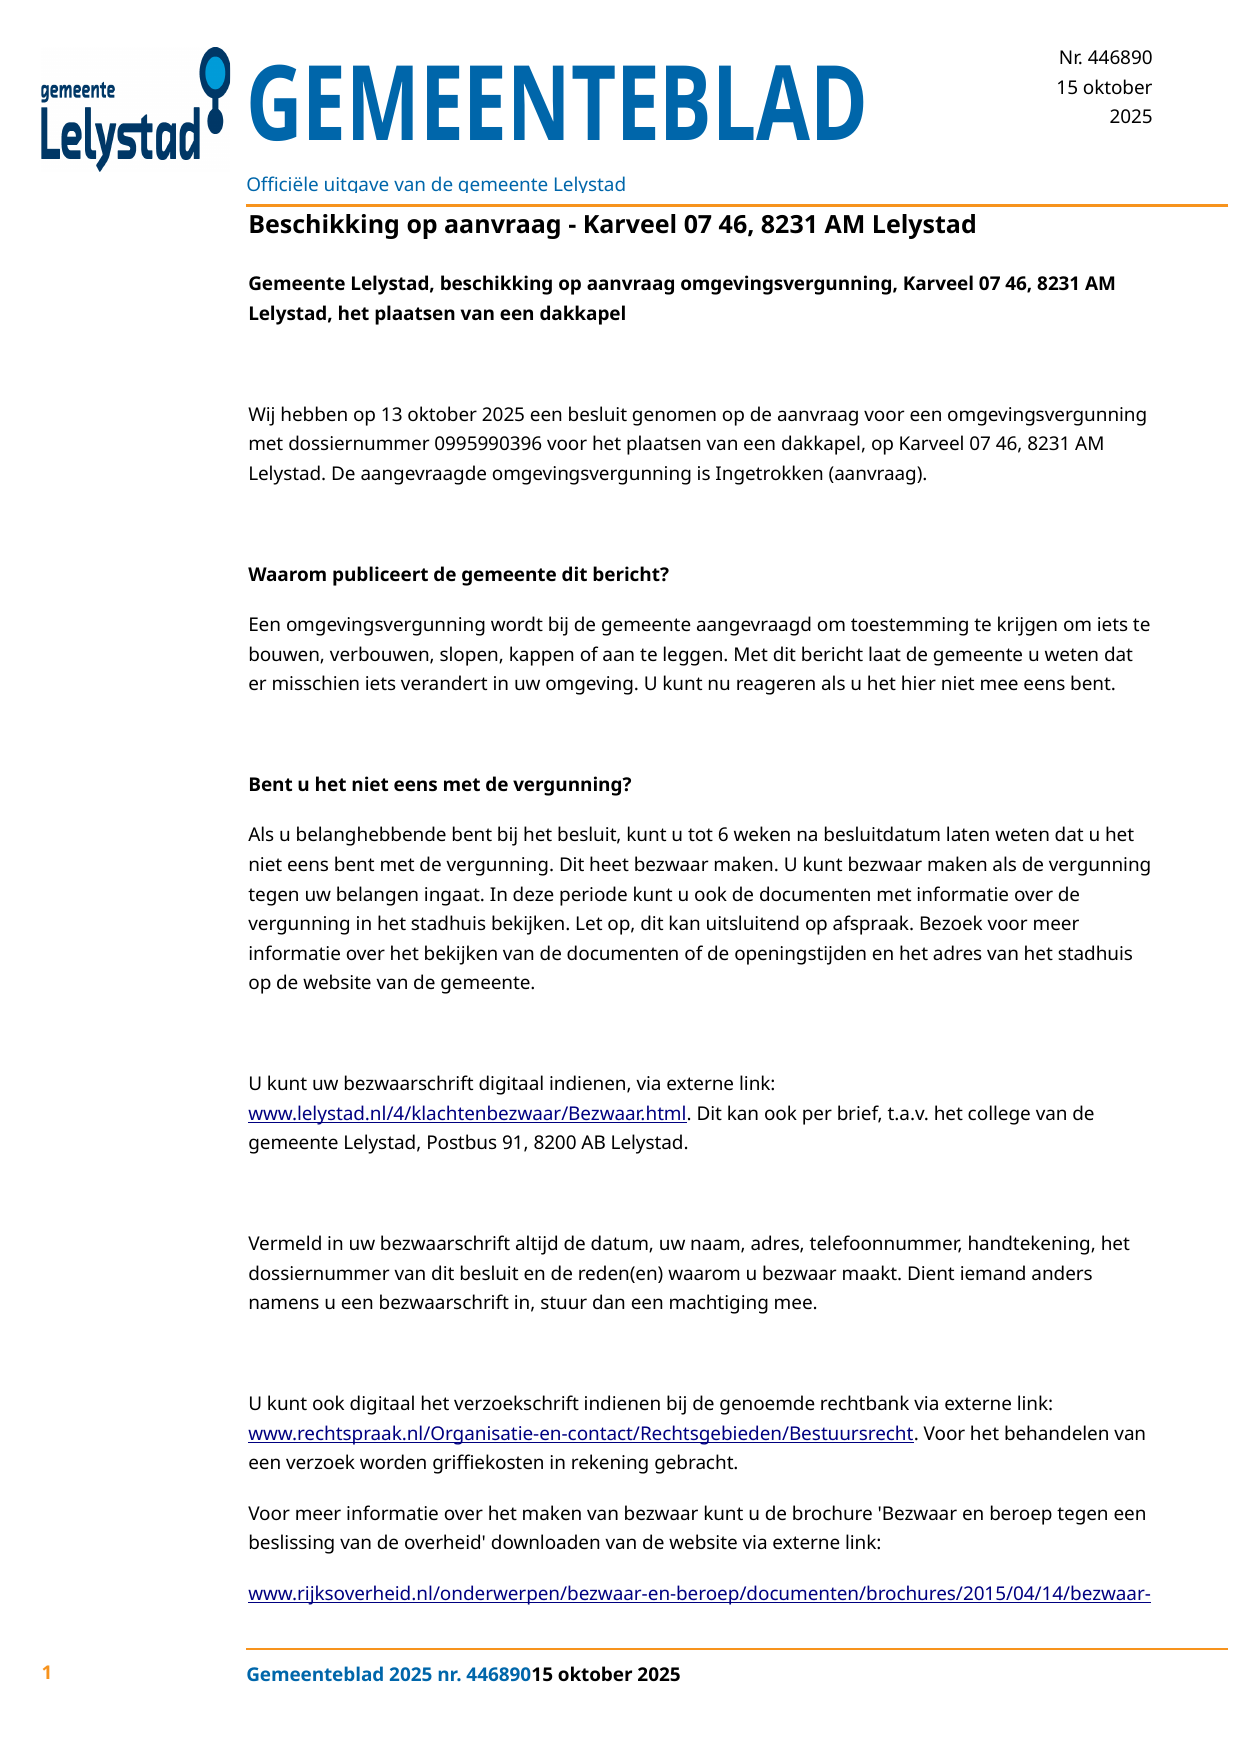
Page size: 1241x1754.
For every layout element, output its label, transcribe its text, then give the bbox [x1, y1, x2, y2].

text Waarom publiceert de gemeente dit bericht? [248, 561, 1152, 586]
text www.rijksoverheid.nl/onderwerpen/bezwaar-en-beroep/documenten/brochures/2015/04/14/bezwaar- [248, 1580, 1152, 1606]
text Een omgevingsvergunning wordt bij de gemeente aangevraagd om toestemming te krijgen om iets te bouwen, verbouwen, slopen, kappen of aan te leggen. Met dit bericht laat de gemeente u weten dat er misschien iets verandert in uw omgeving. U kunt nu reageren als u het hier niet mee eens bent. [248, 611, 1152, 696]
text Wij hebben op 13 oktober 2025 een besluit genomen op de aanvraag voor een omgevingsvergunning met dossiernummer 0995990396 voor het plaatsen van een dakkapel, op Karveel 07 46, 8231 AM Lelystad. De aangevraagde omgevingsvergunning is Ingetrokken (aanvraag). [248, 401, 1152, 486]
text U kunt ook digitaal het verzoekschrift indienen bij de genoemde rechtbank via externe link: www.rechtspraak.nl/Organisatie-en-contact/Rechtsgebieden/Bestuursrecht. Voor het behandelen van een verzoek worden griffiekosten in rekening gebracht. [248, 1390, 1152, 1475]
picture [41, 47, 231, 172]
text Beschikking op aanvraag - Karveel 07 46, 8231 AM Lelystad [248, 207, 1152, 241]
text Bent u het niet eens met de vergunning? [248, 771, 1152, 797]
text Vermeld in uw bezwaarschrift altijd de datum, uw naam, adres, telefoonnummer, handtekening, het dossiernummer van dit besluit en de reden(en) waarom u bezwaar maakt. Dient iemand anders namens u een bezwaarschrift in, stuur dan een machtiging mee. [248, 1230, 1152, 1315]
text Gemeente Lelystad, beschikking op aanvraag omgevingsvergunning, Karveel 07 46, 8231 AM Lelystad, het plaatsen van een dakkapel [248, 270, 1152, 326]
text U kunt uw bezwaarschrift digitaal indienen, via externe link: www.lelystad.nl/4/klachtenbezwaar/Bezwaar.html. Dit kan ook per brief, t.a.v. het college van de gemeente Lelystad, Postbus 91, 8200 AB Lelystad. [248, 1070, 1152, 1155]
text Als u belanghebbende bent bij het besluit, kunt u tot 6 weken na besluitdatum laten weten dat u het niet eens bent met de vergunning. Dit heet bezwaar maken. U kunt bezwaar maken als de vergunning tegen uw belangen ingaat. In deze periode kunt u ook de documenten met informatie over de vergunning in het stadhuis bekijken. Let op, dit kan uitsluitend op afspraak. Bezoek voor meer informatie over het bekijken van de documenten of de openingstijden en het adres van het stadhuis op de website van de gemeente. [248, 822, 1152, 995]
text Voor meer informatie over het maken van bezwaar kunt u de brochure 'Bezwaar en beroep tegen een beslissing van de overheid' downloaden van de website via externe link: [248, 1500, 1152, 1555]
